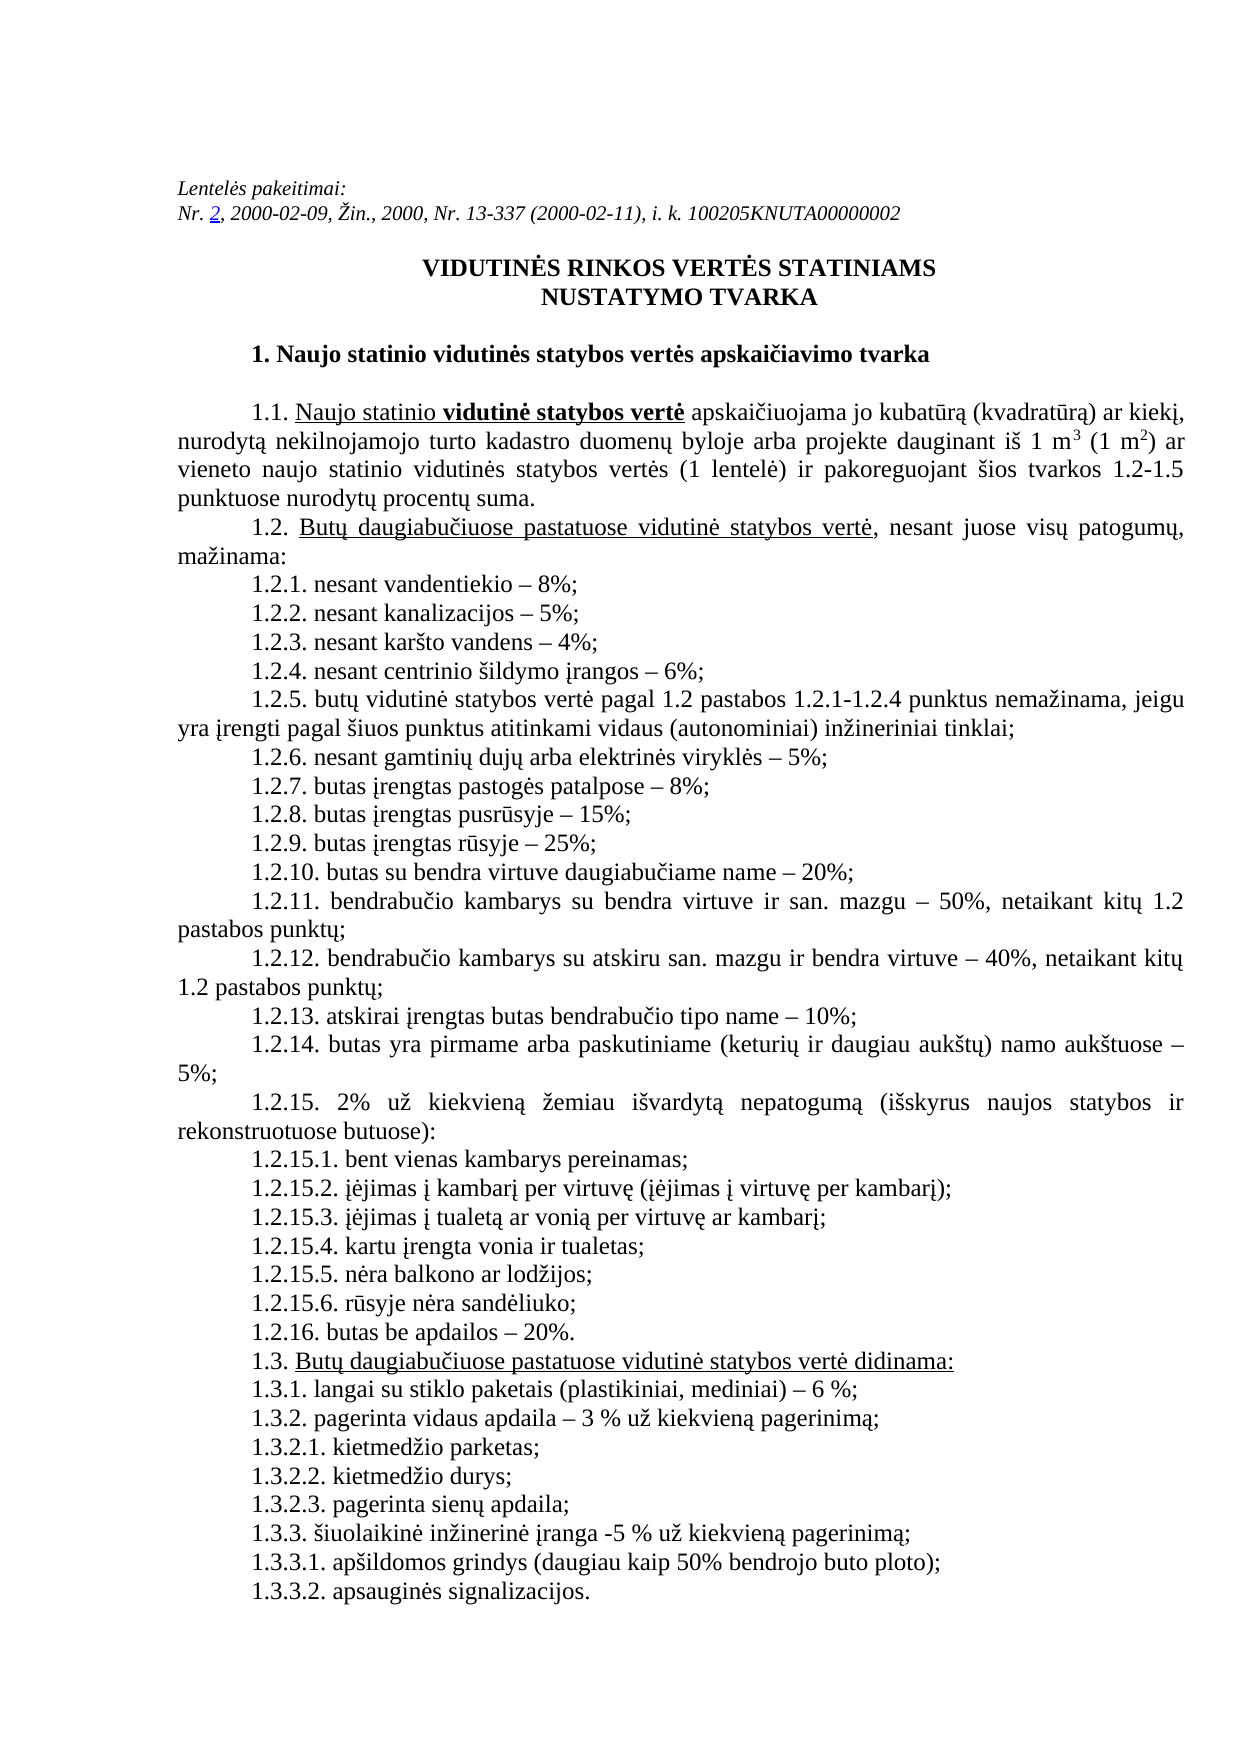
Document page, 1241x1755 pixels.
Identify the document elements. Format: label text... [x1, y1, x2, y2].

text 1.2.10. butas su bendra virtuve daugiabučiame name – 20%; [177, 857, 1185, 886]
text 1.2.3. nesant karšto vandens – 4%; [177, 627, 1185, 656]
text 1.2.15.5. nėra balkono ar lodžijos; [177, 1259, 1185, 1288]
text 1.2.16. butas be apdailos – 20%. [177, 1317, 1185, 1346]
text 1.3.3.2. apsauginės signalizacijos. [177, 1576, 1185, 1604]
text 1.3.3. šiuolaikinė inžinerinė įranga -5 % už kiekvieną pagerinimą; [177, 1518, 1185, 1547]
text VIDUTINĖS RINKOS VERTĖS STATINIAMS [177, 253, 1181, 282]
text 1.2.13. atskirai įrengtas butas bendrabučio tipo name – 10%; [177, 1001, 1185, 1029]
text 1.2.15.1. bent vienas kambarys pereinamas; [177, 1144, 1185, 1173]
text 1.2.15. 2% už kiekvieną žemiau išvardytą nepatogumą (išskyrus naujos statybos ir rekonstruotuose butuose): [177, 1087, 1185, 1144]
text 1.3.1. langai su stiklo paketais (plastikiniai, mediniai) – 6 %; [177, 1374, 1185, 1403]
text 1.2.15.3. įėjimas į tualetą ar vonią per virtuvę ar kambarį; [177, 1202, 1185, 1231]
text 1.2. Butų daugiabučiuose pastatuose vidutinė statybos vertė, nesant juose visų patogumų, mažinama: [177, 512, 1185, 569]
text 1.1. Naujo statinio vidutinė statybos vertė apskaičiuojama jo kubatūrą (kvadratūrą) ar kiekį, nurodytą nekilnojamojo turto kadastro duomenų byloje arba projekte dauginant iš 1 m3 (1 m2) ar vieneto naujo statinio vidutinės statybos vertės (1 lentelė) ir pakoreguojant šios tvarkos 1.2-1.5 punktuose nurodytų procentų suma. [177, 397, 1185, 512]
text 1.2.1. nesant vandentiekio – 8%; [177, 569, 1185, 598]
text Nr. 2, 2000-02-09, Žin., 2000, Nr. 13-337 (2000-02-11), i. k. 100205KNUTA00000002 [177, 200, 1181, 224]
text 1.3.2.3. pagerinta sienų apdaila; [177, 1489, 1185, 1518]
text 1.3. Butų daugiabučiuose pastatuose vidutinė statybos vertė didinama: [177, 1346, 1185, 1374]
text 1.2.9. butas įrengtas rūsyje – 25%; [177, 828, 1185, 857]
text 1.3.3.1. apšildomos grindys (daugiau kaip 50% bendrojo buto ploto); [177, 1547, 1185, 1576]
text 1.2.2. nesant kanalizacijos – 5%; [177, 598, 1185, 627]
text 1.3.2.1. kietmedžio parketas; [177, 1432, 1185, 1461]
text 1.2.15.2. įėjimas į kambarį per virtuvę (įėjimas į virtuvę per kambarį); [177, 1173, 1185, 1202]
text 1.2.8. butas įrengtas pusrūsyje – 15%; [177, 799, 1185, 828]
text 1.2.15.6. rūsyje nėra sandėliuko; [177, 1288, 1185, 1317]
text NUSTATYMO TVARKA [177, 282, 1181, 311]
text 1.2.12. bendrabučio kambarys su atskiru san. mazgu ir bendra virtuve – 40%, netaikant kitų 1.2 pastabos punktų; [177, 943, 1185, 1001]
text 1.2.5. butų vidutinė statybos vertė pagal 1.2 pastabos 1.2.1-1.2.4 punktus nemažinama, jeigu yra įrengti pagal šiuos punktus atitinkami vidaus (autonominiai) inžineriniai tinklai; [177, 684, 1185, 742]
text 1. Naujo statinio vidutinės statybos vertės apskaičiavimo tvarka [177, 339, 1185, 368]
text Lentelės pakeitimai: [177, 176, 1181, 200]
text 1.2.11. bendrabučio kambarys su bendra virtuve ir san. mazgu – 50%, netaikant kitų 1.2 pastabos punktų; [177, 886, 1185, 943]
text 1.2.6. nesant gamtinių dujų arba elektrinės viryklės – 5%; [177, 742, 1185, 771]
text 1.2.15.4. kartu įrengta vonia ir tualetas; [177, 1231, 1185, 1259]
text 1.2.4. nesant centrinio šildymo įrangos – 6%; [177, 656, 1185, 684]
text 1.3.2.2. kietmedžio durys; [177, 1461, 1185, 1489]
text 1.2.14. butas yra pirmame arba paskutiniame (keturių ir daugiau aukštų) namo aukštuose – 5%; [177, 1029, 1185, 1087]
text 1.3.2. pagerinta vidaus apdaila – 3 % už kiekvieną pagerinimą; [177, 1403, 1185, 1432]
text 1.2.7. butas įrengtas pastogės patalpose – 8%; [177, 771, 1185, 799]
